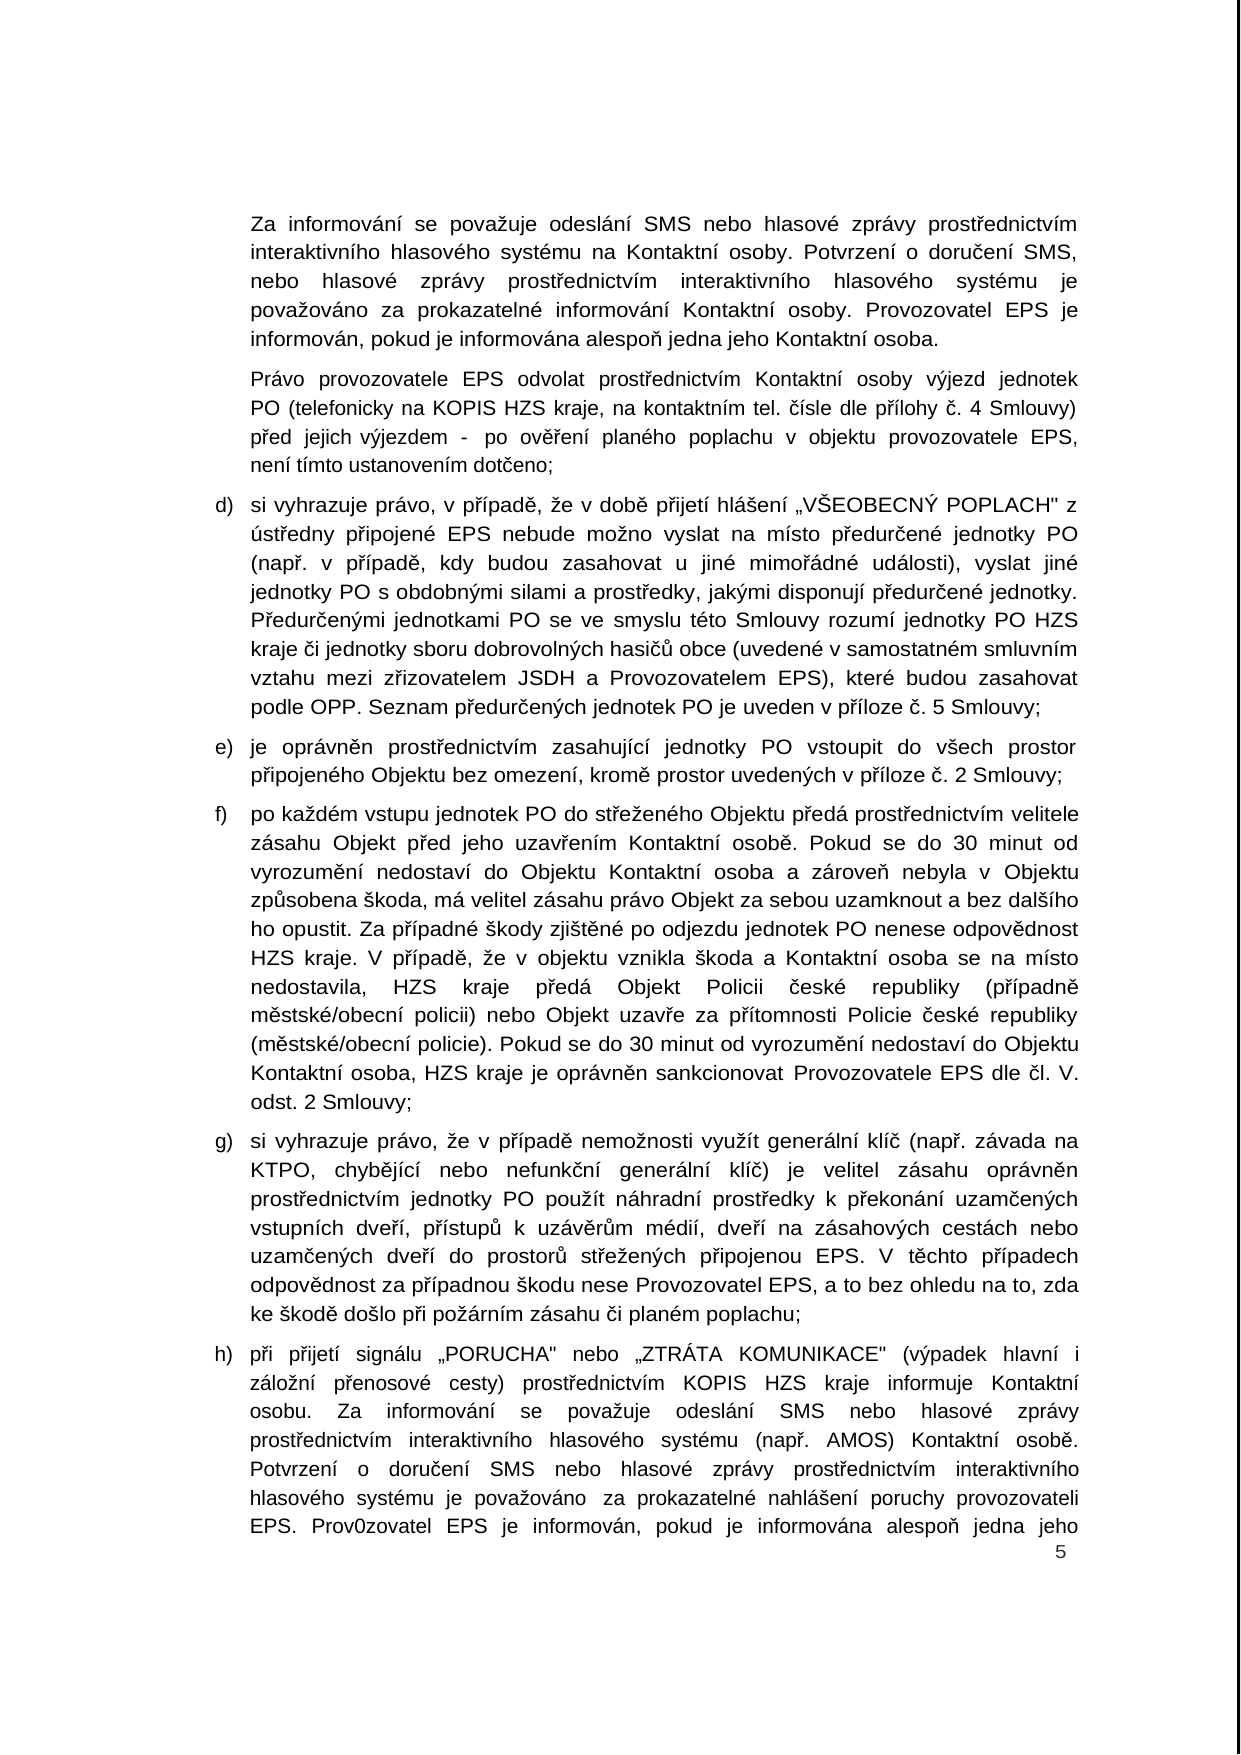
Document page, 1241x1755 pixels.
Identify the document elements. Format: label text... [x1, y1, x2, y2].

list je oprávněn prostřednictvím zasahující jednotky PO vstoupit do všech prostor připojeného Objektu bez omezení, kromě prostor uvedených v příloze č. 2 Smlouvy; [215, 735, 1078, 786]
text Právo provozovatele EPS odvolat prostřednictvím Kontaktní osoby výjezd jednotek PO (telefonicky na KOPIS HZS kraje, na kontaktním tel. čísle dle přílohy č. 4 Smlouvy) před jejich výjezdem - po ověření planého poplachu v objektu provozovatele EPS, není tímto ustanovením dotčeno; [250, 367, 1078, 477]
list při přijetí signálu „PORUCHA" nebo „ZTRÁTA KOMUNIKACE" (výpadek hlavní i záložní přenosové cesty) prostřednictvím KOPIS HZS kraje informuje Kontaktní osobu. Za informování se považuje odeslání SMS nebo hlasové zprávy prostřednictvím interaktivního hlasového systému (např. AMOS) Kontaktní osobě. Potvrzení o doručení SMS nebo hlasové zprávy prostřednictvím interaktivního hlasového systému je považováno za prokazatelné nahlášení poruchy provozovateli EPS. Prov0zovatel EPS je informován, pokud je informována alespoň jedna jeho [214, 1342, 1079, 1538]
list si vyhrazuje právo, v případě, že v době přijetí hlášení „VŠEOBECNÝ POPLACH" z ústředny připojené EPS nebude možno vyslat na místo předurčené jednotky PO (např. v případě, kdy budou zasahovat u jiné mimořádné události), vyslat jiné jednotky PO s obdobnými silami a prostředky, jakými disponují předurčené jednotky. Předurčenými jednotkami PO se ve smyslu této Smlouvy rozumí jednotky PO HZS kraje či jednotky sboru dobrovolných hasičů obce (uvedené v samostatném smluvním vztahu mezi zřizovatelem JSDH a Provozovatelem EPS), které budou zasahovat podle OPP. Seznam předurčených jednotek PO je uveden v příloze č. 5 Smlouvy; [215, 493, 1079, 718]
list si vyhrazuje právo, že v případě nemožnosti využít generální klíč (např. závada na KTPO, chybějící nebo nefunkční generální klíč) je velitel zásahu oprávněn prostřednictvím jednotky PO použít náhradní prostředky k překonání uzamčených vstupních dveří, přístupů k uzávěrům médií, dveří na zásahových cestách nebo uzamčených dveří do prostorů střežených připojenou EPS. V těchto případech odpovědnost za případnou škodu nese Provozovatel EPS, a to bez ohledu na to, zda ke škodě došlo při požárním zásahu či planém poplachu; [215, 1129, 1079, 1326]
text Za informování se považuje odeslání SMS nebo hlasové zprávy prostřednictvím interaktivního hlasového systému na Kontaktní osoby. Potvrzení o doručení SMS, nebo hlasové zprávy prostřednictvím interaktivního hlasového systému je považováno za prokazatelné informování Kontaktní osoby. Provozovatel EPS je informován, pokud je informována alespoň jedna jeho Kontaktní osoba. [250, 211, 1078, 350]
list po každém vstupu jednotek PO do střeženého Objektu předá prostřednictvím velitele zásahu Objekt před jeho uzavřením Kontaktní osobě. Pokud se do 30 minut od vyrozumění nedostaví do Objektu Kontaktní osoba a zároveň nebyla v Objektu způsobena škoda, má velitel zásahu právo Objekt za sebou uzamknout a bez dalšího ho opustit. Za případné škody zjištěné po odjezdu jednotek PO nenese odpovědnost HZS kraje. V případě, že v objektu vznikla škoda a Kontaktní osoba se na místo nedostavila, HZS kraje předá Objekt Policii české republiky (případně městské/obecní policii) nebo Objekt uzavře za přítomnosti Policie české republiky (městské/obecní policie). Pokud se do 30 minut od vyrozumění nedostaví do Objektu Kontaktní osoba, HZS kraje je oprávněn sankcionovat Provozovatele EPS dle čl. V. odst. 2 Smlouvy; [215, 802, 1079, 1113]
